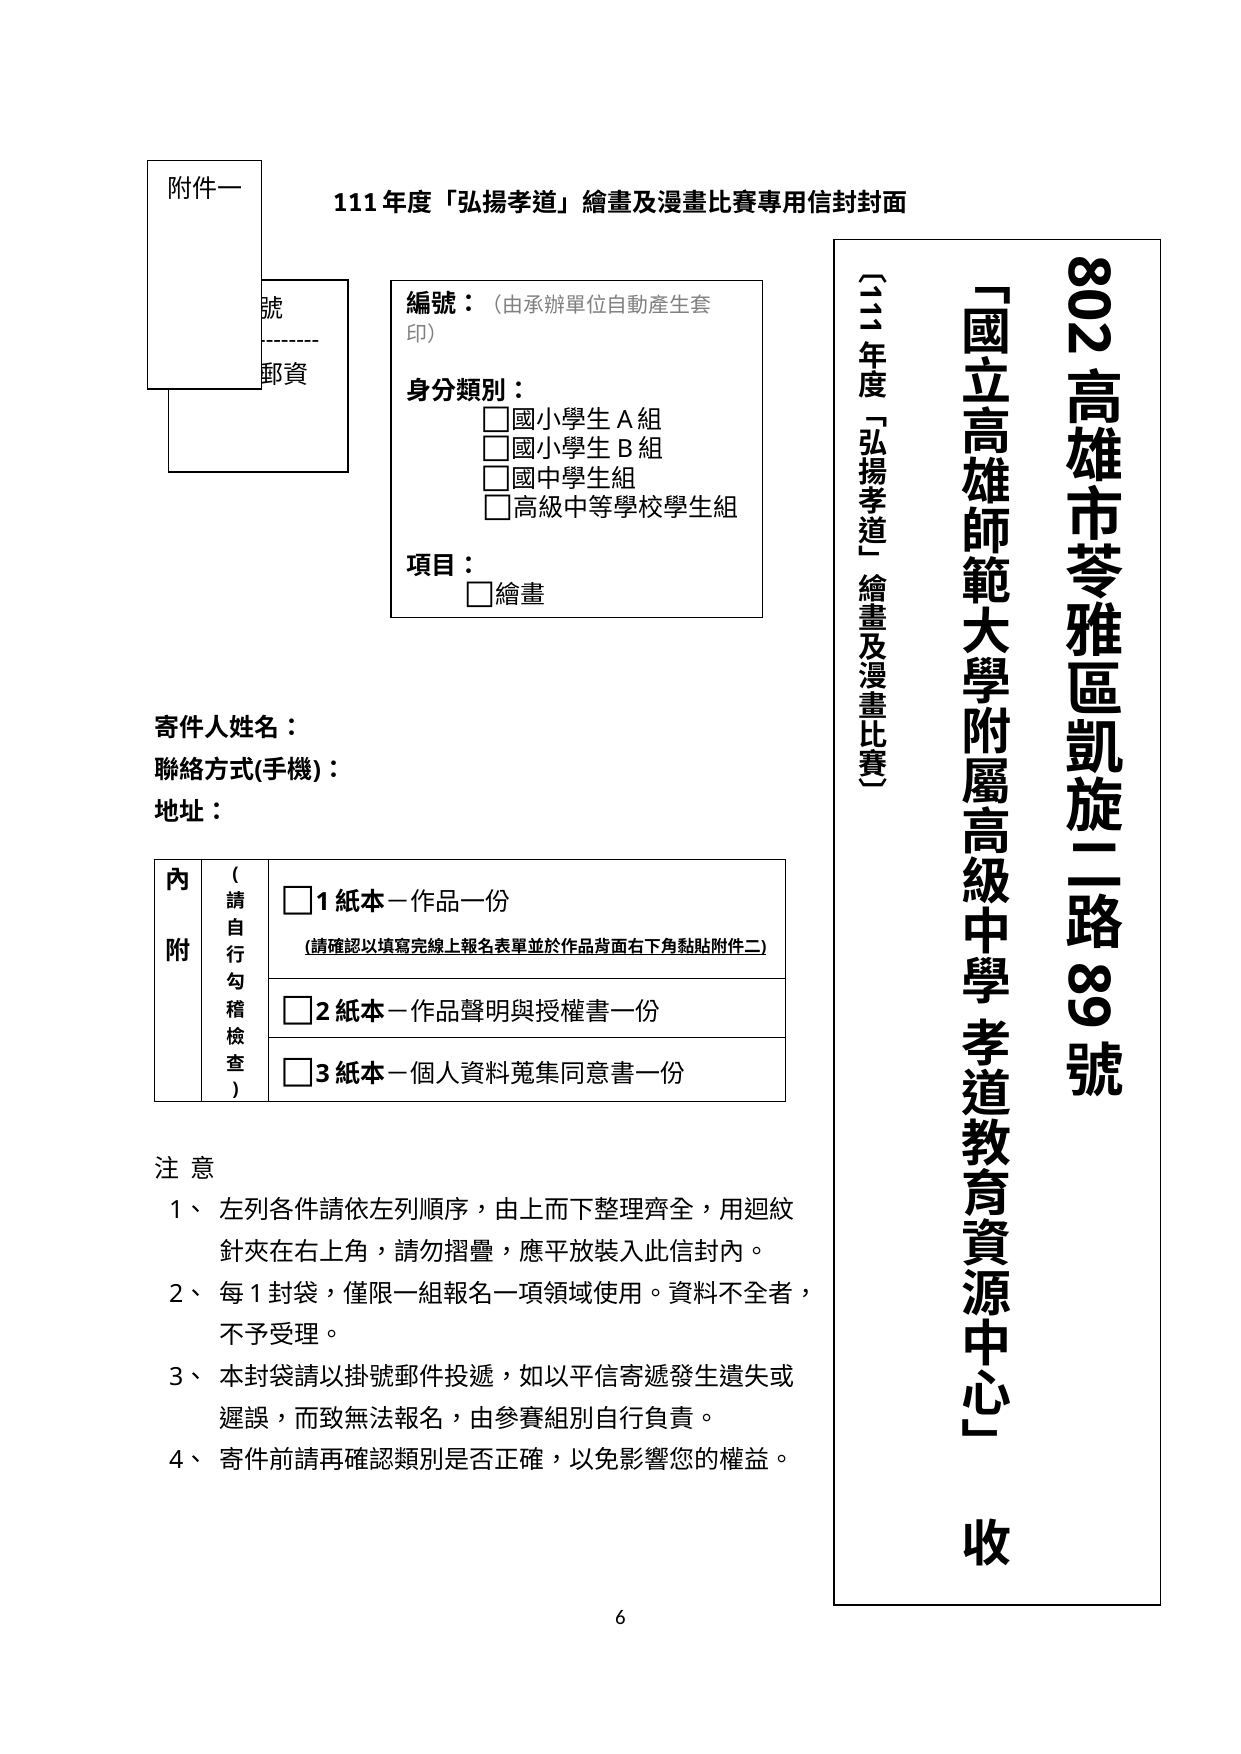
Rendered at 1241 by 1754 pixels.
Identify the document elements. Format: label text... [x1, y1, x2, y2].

text 項目： [407, 551, 747, 580]
text □國小學生B組 [407, 434, 747, 464]
table_cell □3紙本－個人資料蒐集同意書一份 [269, 1038, 785, 1101]
text 802高雄市苓雅區凱旋二路89號 [1048, 255, 1152, 1589]
table_cell □2紙本－作品聲明與授權書一份 [269, 979, 785, 1037]
list 每1封袋，僅限一組報名一項領域使用。資料不全者，不予受理。 [169, 1269, 808, 1352]
text 111年度「弘揚孝道」繪畫及漫畫比賽專用信封封面 [148, 161, 261, 388]
text □繪畫 [407, 580, 747, 609]
list 本封袋請以掛號郵件投遞，如以平信寄遞發生遺失或遲誤，而致無法報名，由參賽組別自行負責。 [169, 1352, 808, 1436]
text 〔111年度「弘揚孝道」繪畫及漫畫比賽〕 [842, 255, 944, 1589]
list 左列各件請依左列順序，由上而下整理齊全，用迴紋針夾在右上角，請勿摺疊，應平放裝入此信封內。 [169, 1186, 808, 1269]
text 貼足郵資 [184, 355, 332, 391]
text 寄件人姓名： [154, 703, 808, 745]
text ---------------- [262, 324, 332, 355]
text 聯絡方式(手機)： [154, 745, 808, 787]
text 身分類別： [407, 376, 747, 405]
text 注 意 [154, 1144, 808, 1186]
text 編號：（由承辦單位自動產生套印） [407, 289, 747, 347]
text 111年度「弘揚孝道」繪畫及漫畫比賽專用信封封面 [262, 159, 1053, 221]
table_header 內 附 [155, 860, 201, 1101]
text 附件一 [163, 168, 246, 205]
text 「國立高雄師範大學附屬高級中學 孝道教育資源中心」 收 [944, 255, 1048, 1589]
table_header (請自行勾稽檢查) [202, 860, 268, 1101]
text 掛號 [262, 288, 332, 324]
text □高級中等學校學生組 [482, 493, 747, 522]
text 地址： [154, 787, 808, 828]
list 寄件前請再確認類別是否正確，以免影響您的權益。 [169, 1436, 808, 1477]
text □國小學生A組 [407, 405, 747, 434]
text □國中學生組 [407, 464, 747, 493]
table_header □1紙本－作品一份 (請確認以填寫完線上報名表單並於作品背面右下角黏貼附件二) [269, 860, 785, 978]
